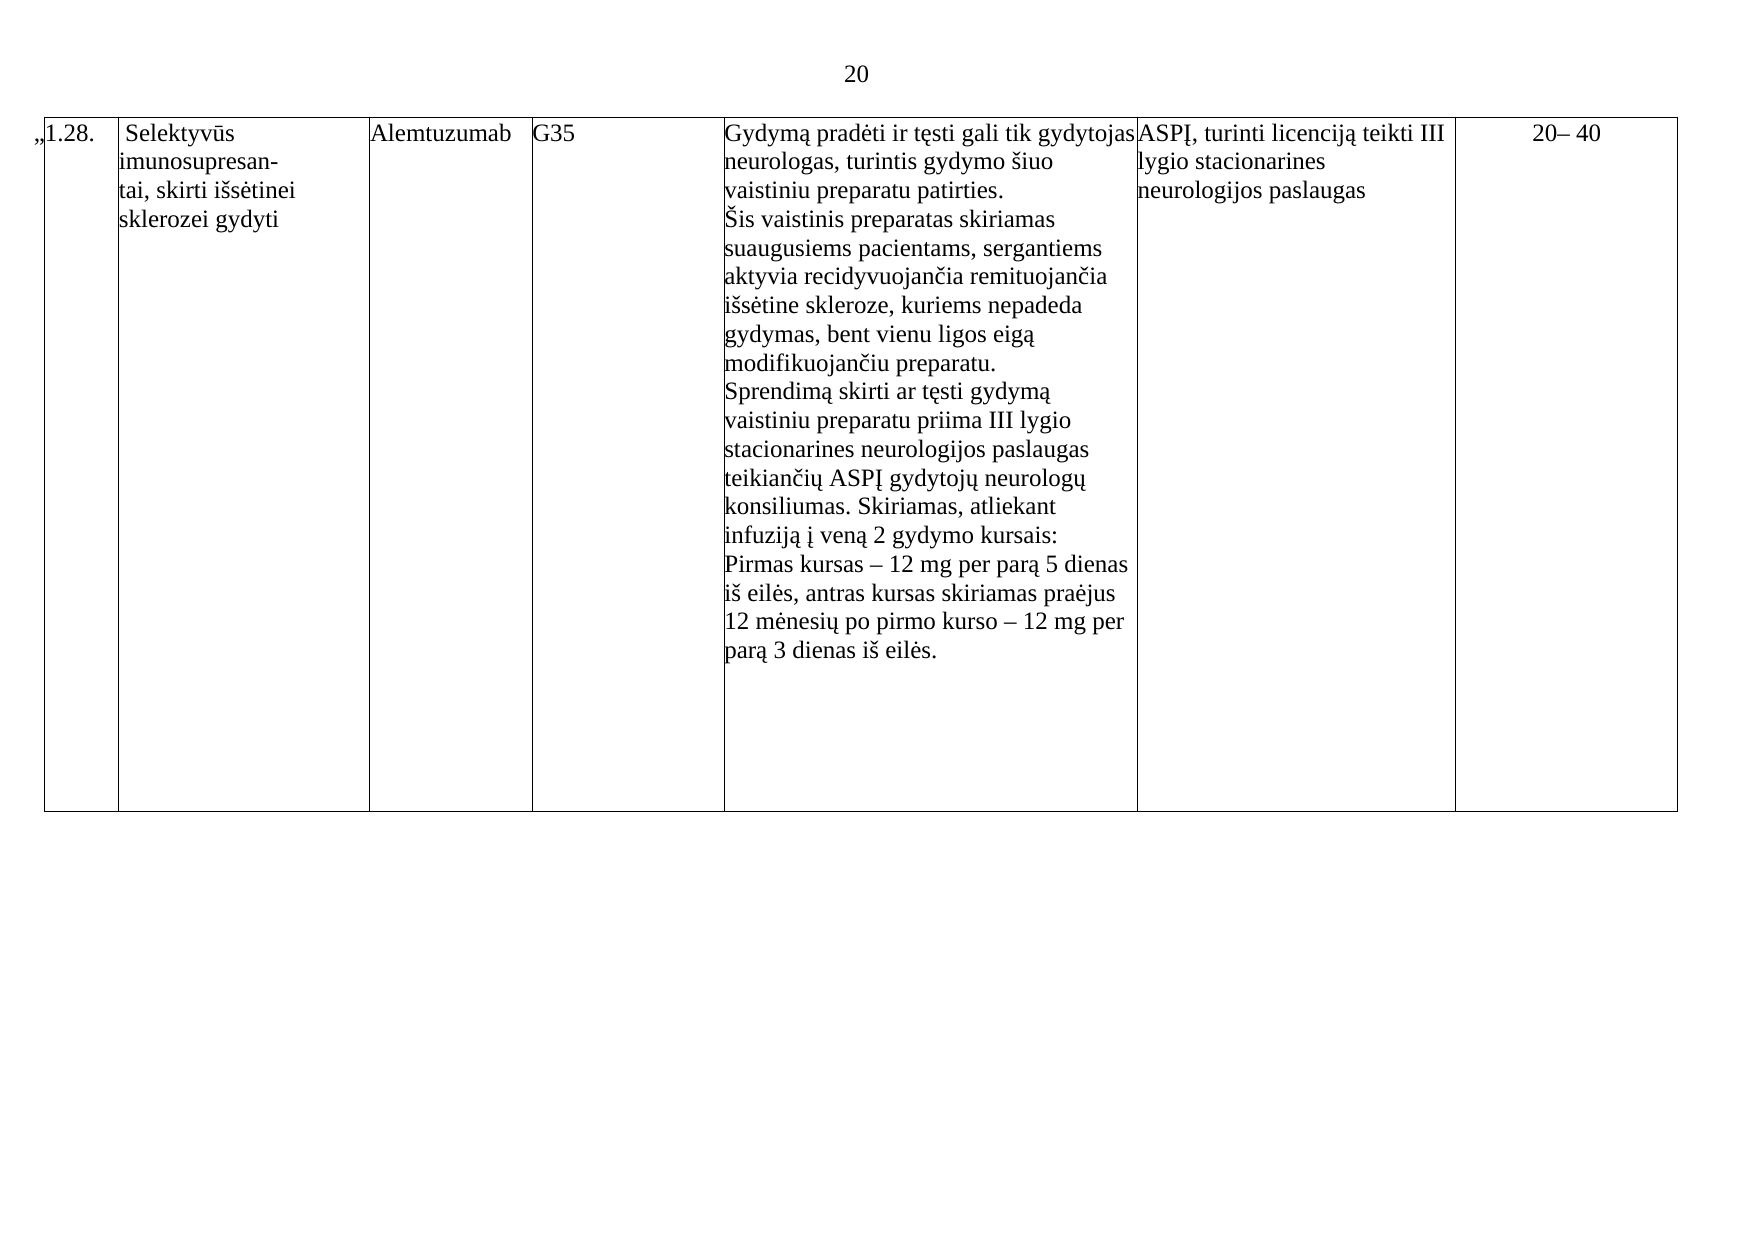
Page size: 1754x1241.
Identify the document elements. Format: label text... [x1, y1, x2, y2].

table_cell ASPĮ, turinti licenciją teikti III lygio stacionarines neurologijos paslaugas [1138, 118, 1455, 811]
table_cell Gydymą pradėti ir tęsti gali tik gydytojas neurologas, turintis gydymo šiuo vaistiniu preparatu patirties. Šis vaistinis preparatas skiriamas suaugusiems pacientams, sergantiems aktyvia recidyvuojančia remituojančia išsėtine skleroze, kuriems nepadeda gydymas, bent vienu ligos eigą modifikuojančiu preparatu. Sprendimą skirti ar tęsti gydymą vaistiniu preparatu priima III lygio stacionarines neurologijos paslaugas teikiančių ASPĮ gydytojų neurologų konsiliumas. Skiriamas, atliekant infuziją į veną 2 gydymo kursais: Pirmas kursas – 12 mg per parą 5 dienas iš eilės, antras kursas skiriamas praėjus 12 mėnesių po pirmo kurso – 12 mg per parą 3 dienas iš eilės. [725, 118, 1137, 811]
table_cell „1.28. [45, 118, 118, 811]
table_cell Selektyvūs imunosupresan- tai, skirti išsėtinei sklerozei gydyti [119, 118, 369, 811]
table_cell 20– 40 [1456, 118, 1677, 811]
table_cell Alemtuzumab [370, 118, 532, 811]
table_cell [1678, 117, 1684, 811]
table_cell G35 [533, 118, 724, 811]
